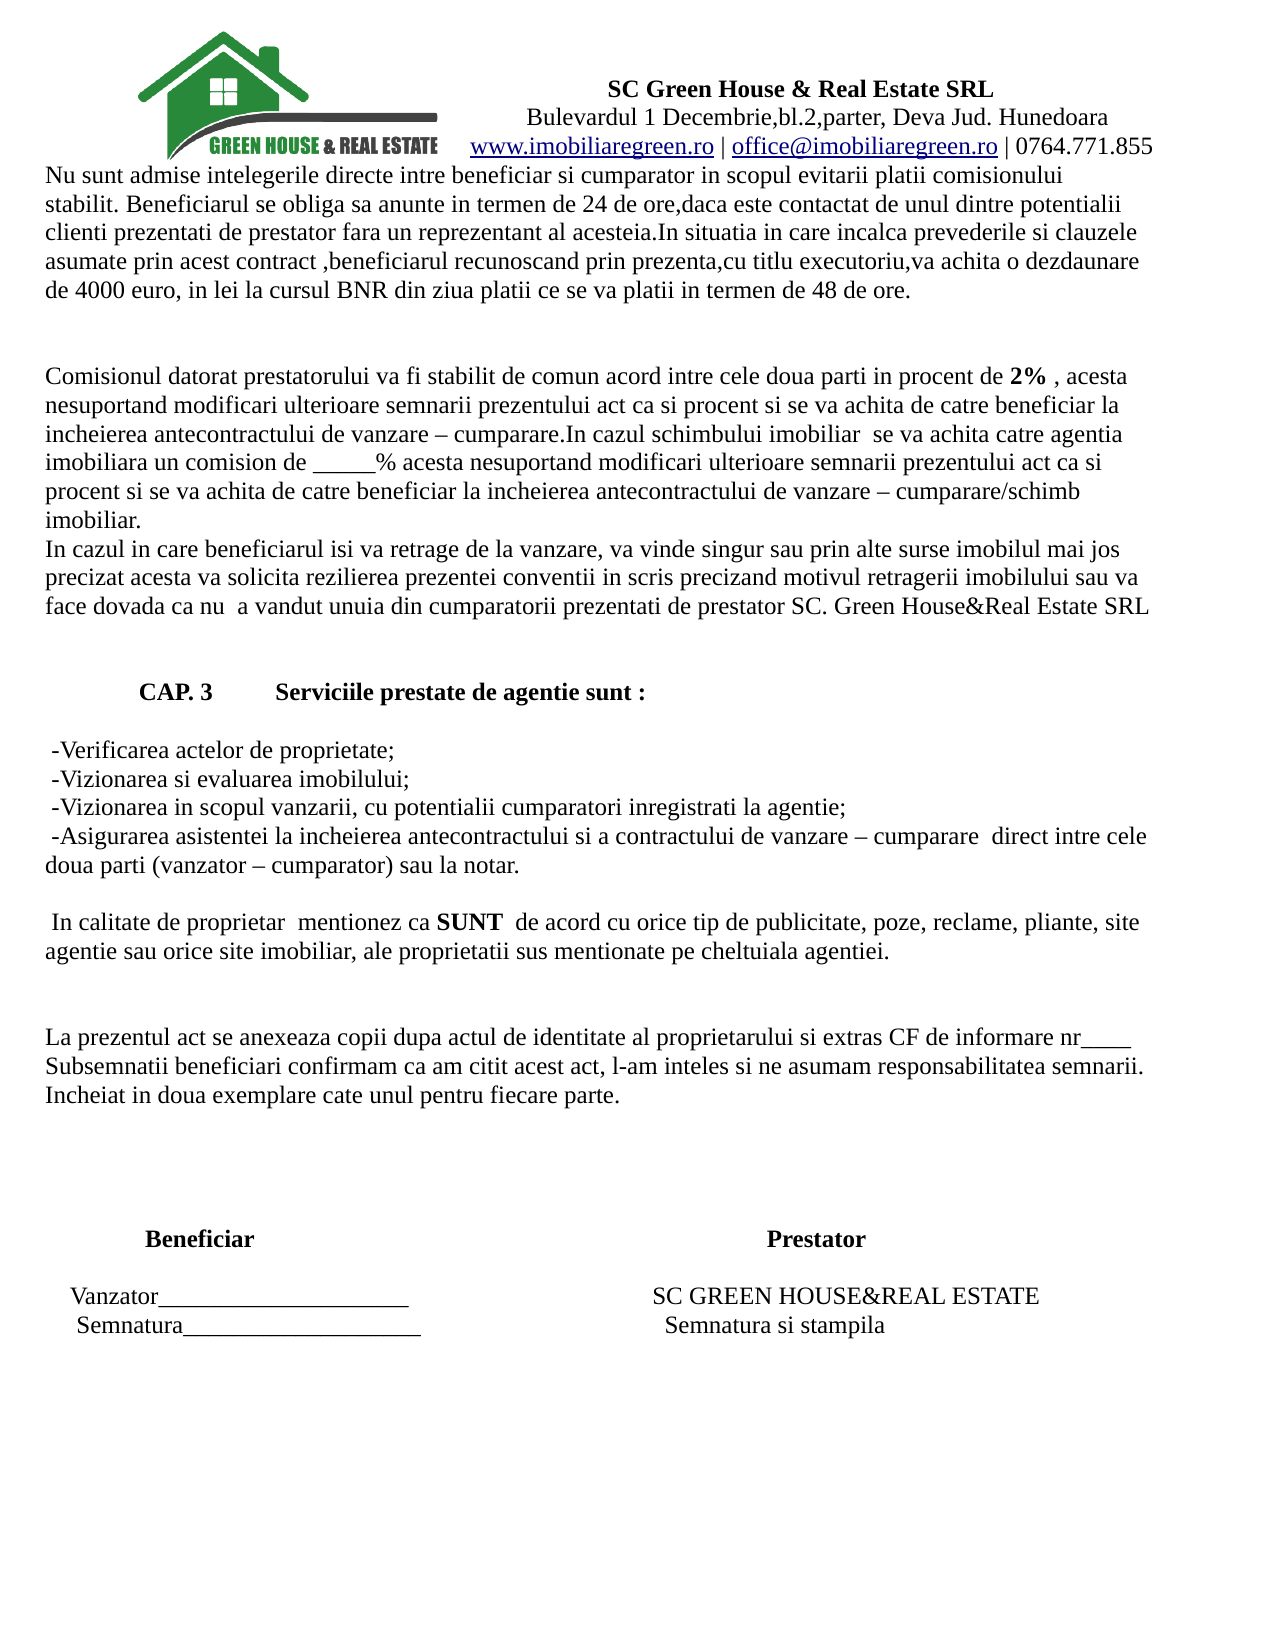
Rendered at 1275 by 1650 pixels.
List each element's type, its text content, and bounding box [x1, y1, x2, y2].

text -Asigurarea asistentei la incheierea antecontractului si a contractului de vanzare – cumparare direct intre cele doua parti (vanzator – cumparator) sau la notar. [45, 821, 1176, 879]
text Semnatura___________________ Semnatura si stampila [7, 1310, 1275, 1339]
text Beneficiar Prestator [7, 1224, 1275, 1252]
text face dovada ca nu a vandut unuia din cumparatorii prezentati de prestator SC. Green House&Real Estate SRL [45, 591, 1176, 620]
text -Vizionarea in scopul vanzarii, cu potentialii cumparatori inregistrati la agentie; [0, 792, 1176, 821]
text CAP. 3 Serviciile prestate de agentie sunt : [139, 677, 1176, 706]
text Vanzator____________________ SC GREEN HOUSE&REAL ESTATE [7, 1281, 1275, 1310]
text -Verificarea actelor de proprietate; [0, 735, 1176, 764]
text Comisionul datorat prestatorului va fi stabilit de comun acord intre cele doua parti in procent de 2% , acesta nesuportand modificari ulterioare semnarii prezentului act ca si procent si se va achita de catre beneficiar la incheierea antecontractului de vanzare – cumparare.In cazul schimbului imobiliar se va achita catre agentia imobiliara un comision de _____% acesta nesuportand modificari ulterioare semnarii prezentului act ca si procent si se va achita de catre beneficiar la incheierea antecontractului de vanzare – cumparare/schimb imobiliar. [45, 361, 1176, 534]
text In cazul in care beneficiarul isi va retrage de la vanzare, va vinde singur sau prin alte surse imobilul mai jos precizat acesta va solicita rezilierea prezentei conventii in scris precizand motivul retragerii imobilului sau va [45, 534, 1176, 591]
text stabilit. Beneficiarul se obliga sa anunte in termen de 24 de ore,daca este contactat de unul dintre potentialii clienti prezentati de prestator fara un reprezentant al acesteia.In situatia in care incalca prevederile si clauzele asumate prin acest contract ,beneficiarul recunoscand prin prezenta,cu titlu executoriu,va achita o dezdaunare de 4000 euro, in lei la cursul BNR din ziua platii ce se va platii in termen de 48 de ore. [45, 189, 1176, 304]
text Incheiat in doua exemplare cate unul pentru fiecare parte. [45, 1080, 1176, 1109]
text La prezentul act se anexeaza copii dupa actul de identitate al proprietarului si extras CF de informare nr____ [45, 1022, 1176, 1051]
text Subsemnatii beneficiari confirmam ca am citit acest act, l-am inteles si ne asumam responsabilitatea semnarii. [45, 1051, 1176, 1080]
text Nu sunt admise intelegerile directe intre beneficiar si cumparator in scopul evitarii platii comisionului [45, 160, 1176, 189]
text In calitate de proprietar mentionez ca SUNT de acord cu orice tip de publicitate, poze, reclame, pliante, site agentie sau orice site imobiliar, ale proprietatii sus mentionate pe cheltuiala agentiei. [45, 907, 1176, 965]
text -Vizionarea si evaluarea imobilului; [0, 764, 1176, 792]
